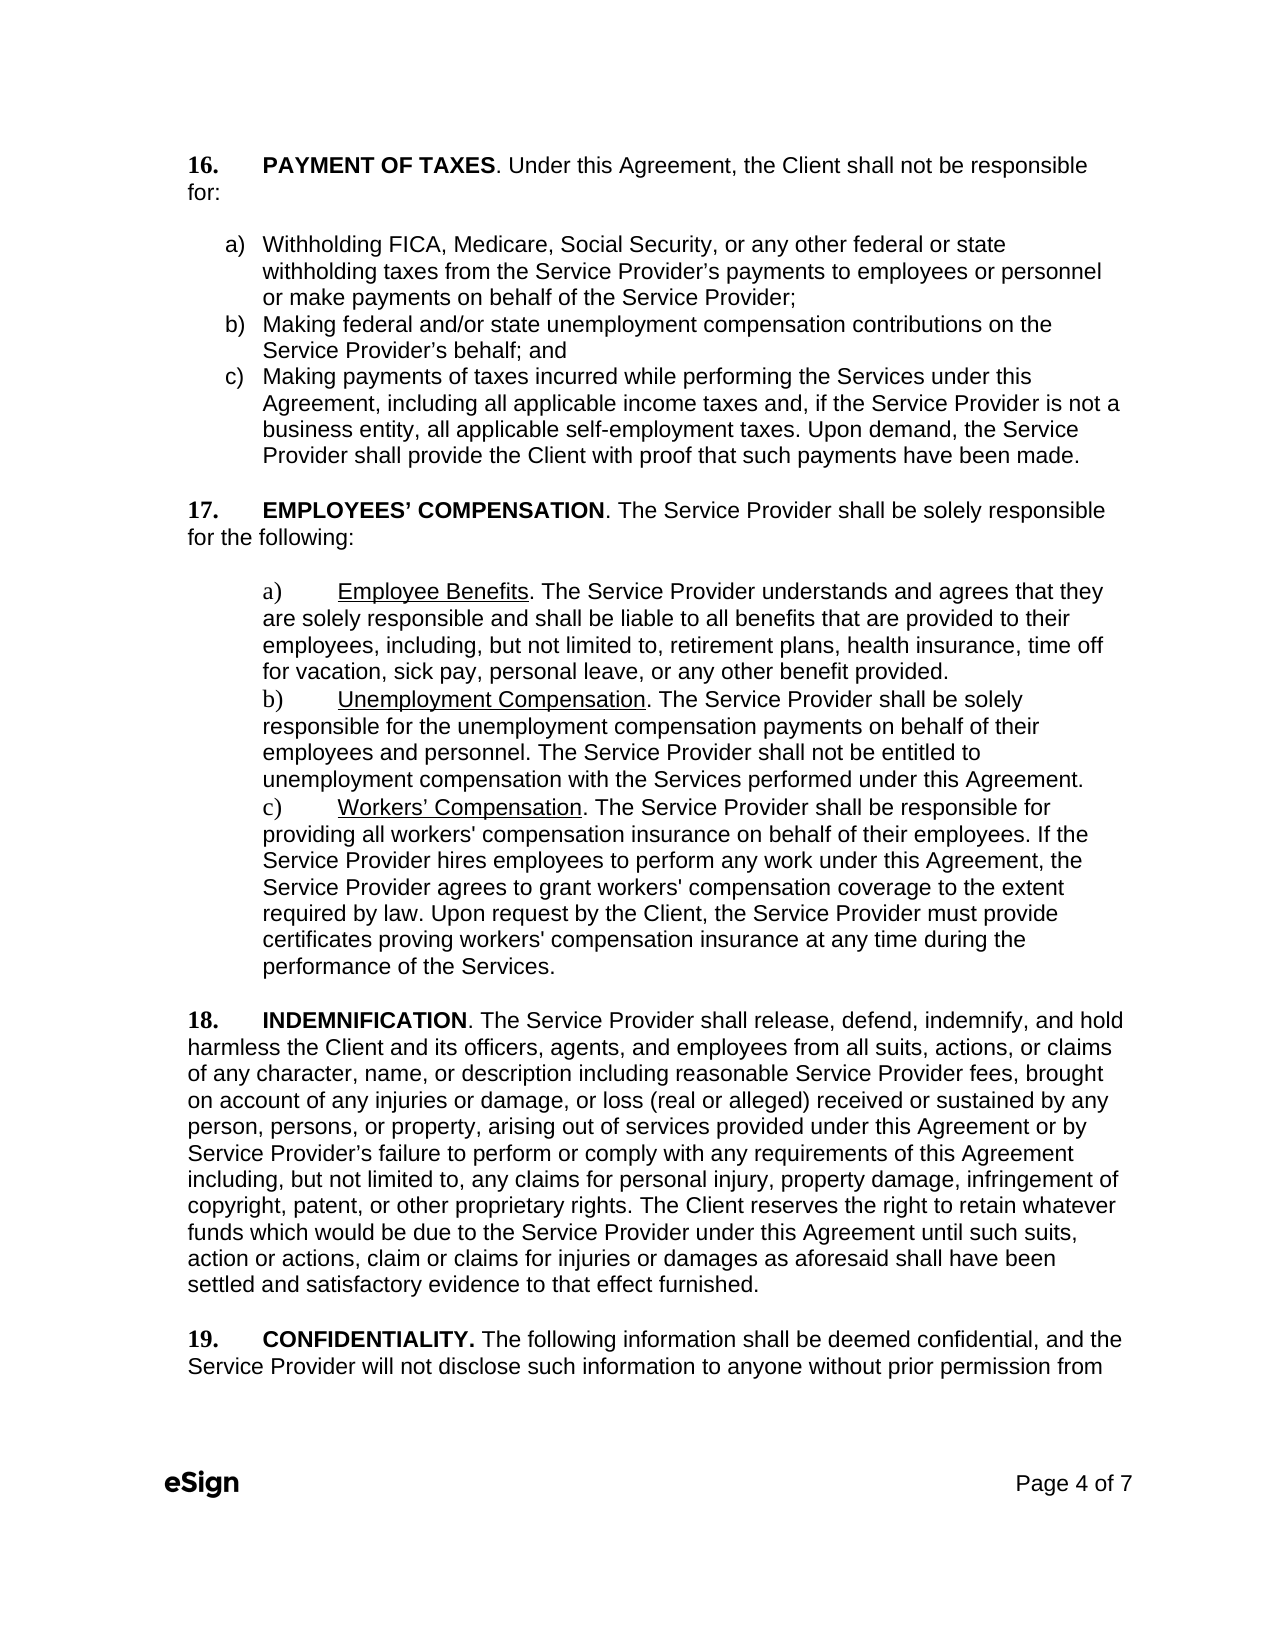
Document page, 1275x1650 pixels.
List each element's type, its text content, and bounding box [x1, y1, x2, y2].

list Workers’ Compensation. The Service Provider shall be responsible for providing all workers' compensation insurance on behalf of their employees. If the Service Provider hires employees to perform any work under this Agreement, the Service Provider agrees to grant workers' compensation coverage to the extent required by law. Upon request by the Client, the Service Provider must provide certificates proving workers' compensation insurance at any time during the performance of the Services. [262, 792, 1125, 979]
list Unemployment Compensation. The Service Provider shall be solely responsible for the unemployment compensation payments on behalf of their employees and personnel. The Service Provider shall not be entitled to unemployment compensation with the Services performed under this Agreement. [262, 684, 1125, 792]
list EMPLOYEES’ COMPENSATION. The Service Provider shall be solely responsible for the following: [187, 495, 1125, 550]
list INDEMNIFICATION. The Service Provider shall release, defend, indemnify, and hold harmless the Client and its officers, agents, and employees from all suits, actions, or claims of any character, name, or description including reasonable Service Provider fees, brought on account of any injuries or damage, or loss (real or alleged) received or sustained by any person, persons, or property, arising out of services provided under this Agreement or by Service Provider’s failure to perform or comply with any requirements of this Agreement including, but not limited to, any claims for personal injury, property damage, infringement of copyright, patent, or other proprietary rights. The Client reserves the right to retain whatever funds which would be due to the Service Provider under this Agreement until such suits, action or actions, claim or claims for injuries or damages as aforesaid shall have been settled and satisfactory evidence to that effect furnished. [187, 1005, 1125, 1298]
list Making federal and/or state unemployment compensation contributions on the Service Provider’s behalf; and [225, 311, 1125, 363]
list PAYMENT OF TAXES. Under this Agreement, the Client shall not be responsible for: [187, 150, 1125, 205]
list Making payments of taxes incurred while performing the Services under this Agreement, including all applicable income taxes and, if the Service Provider is not a business entity, all applicable self-employment taxes. Upon demand, the Service Provider shall provide the Client with proof that such payments have been made. [225, 363, 1125, 469]
list Withholding FICA, Medicare, Social Security, or any other federal or state withholding taxes from the Service Provider’s payments to employees or personnel or make payments on behalf of the Service Provider; [225, 231, 1125, 311]
list CONFIDENTIALITY. The following information shall be deemed confidential, and the Service Provider will not disclose such information to anyone without prior permission from [187, 1324, 1125, 1379]
list Employee Benefits. The Service Provider understands and agrees that they are solely responsible and shall be liable to all benefits that are provided to their employees, including, but not limited to, retirement plans, health insurance, time off for vacation, sick pay, personal leave, or any other benefit provided. [262, 576, 1125, 684]
